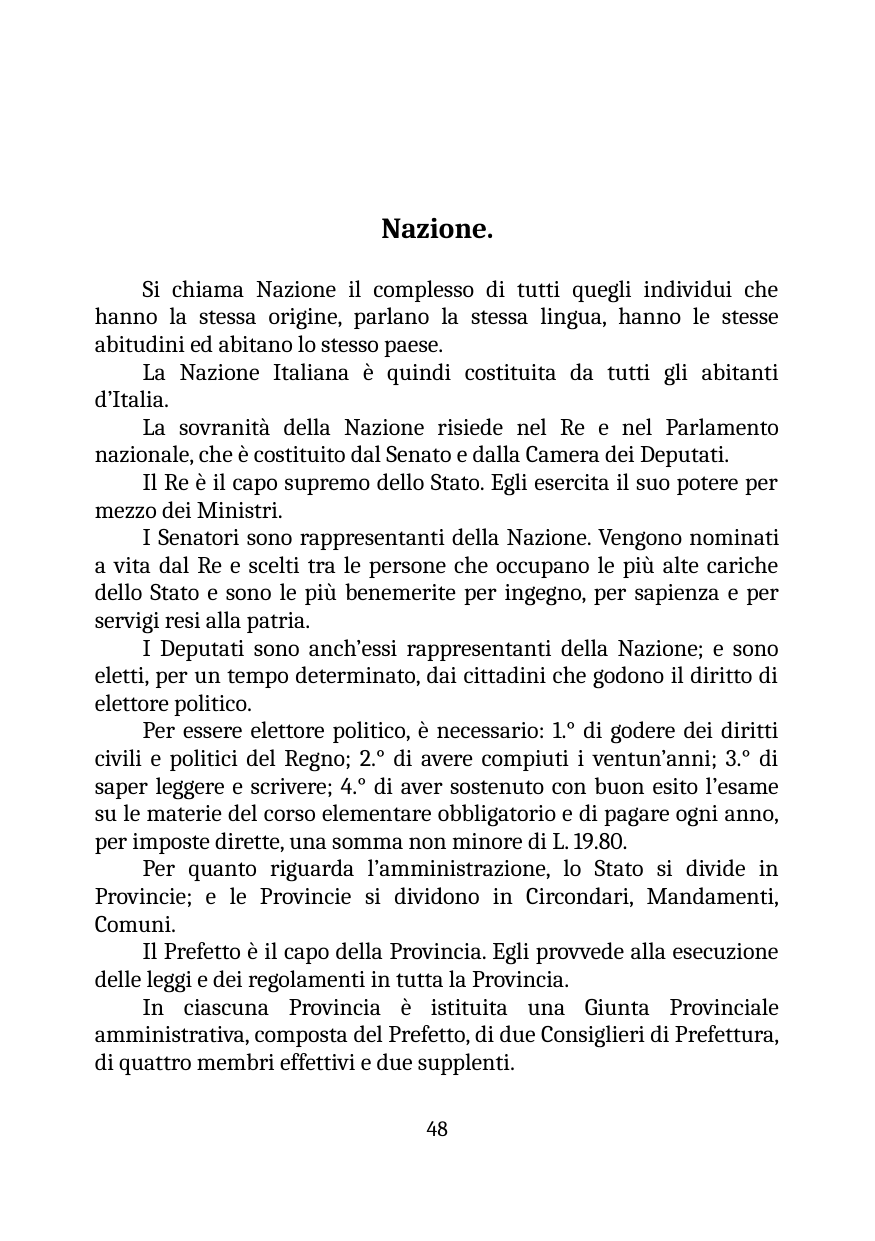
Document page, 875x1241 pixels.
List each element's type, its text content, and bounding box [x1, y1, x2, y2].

text Per quanto riguarda l’amministrazione, lo Stato si divide in Provincie; e le Provincie si dividono in Circondari, Mandamenti, Comuni. [94, 855, 779, 938]
text Si chiama Nazione il complesso di tutti quegli individui che hanno la stessa origine, parlano la stessa lingua, hanno le stesse abitudini ed abitano lo stesso paese. [94, 276, 779, 358]
text I Deputati sono anch’essi rappresentanti della Nazione; e sono eletti, per un tempo determinato, dai cittadini che godono il diritto di elettore politico. [94, 634, 779, 717]
text I Senatori sono rappresentanti della Nazione. Vengono nominati a vita dal Re e scelti tra le persone che occupano le più alte cariche dello Stato e sono le più benemerite per ingegno, per sapienza e per servigi resi alla patria. [94, 524, 779, 634]
text Per essere elettore politico, è necessario: 1.° di godere dei diritti civili e politici del Regno; 2.° di avere compiuti i ventun’anni; 3.° di saper leggere e scrivere; 4.° di aver sostenuto con buon esito l’esame su le materie del corso elementare obbligatorio e di pagare ogni anno, per imposte dirette, una somma non minore di L. 19.80. [94, 717, 779, 855]
text La sovranità della Nazione risiede nel Re e nel Parlamento nazionale, che è costituito dal Senato e dalla Camera dei Deputati. [94, 414, 779, 469]
text Il Prefetto è il capo della Provincia. Egli provvede alla esecuzione delle leggi e dei regolamenti in tutta la Provincia. [94, 938, 779, 993]
subtitle Nazione. [94, 213, 779, 246]
text Il Re è il capo supremo dello Stato. Egli esercita il suo potere per mezzo dei Ministri. [94, 469, 779, 524]
text La Nazione Italiana è quindi costituita da tutti gli abitanti d’Italia. [94, 358, 779, 414]
text In ciascuna Provincia è istituita una Giunta Provinciale amministrativa, composta del Prefetto, di due Consiglieri di Prefettura, di quattro membri effettivi e due supplenti. [94, 993, 779, 1076]
